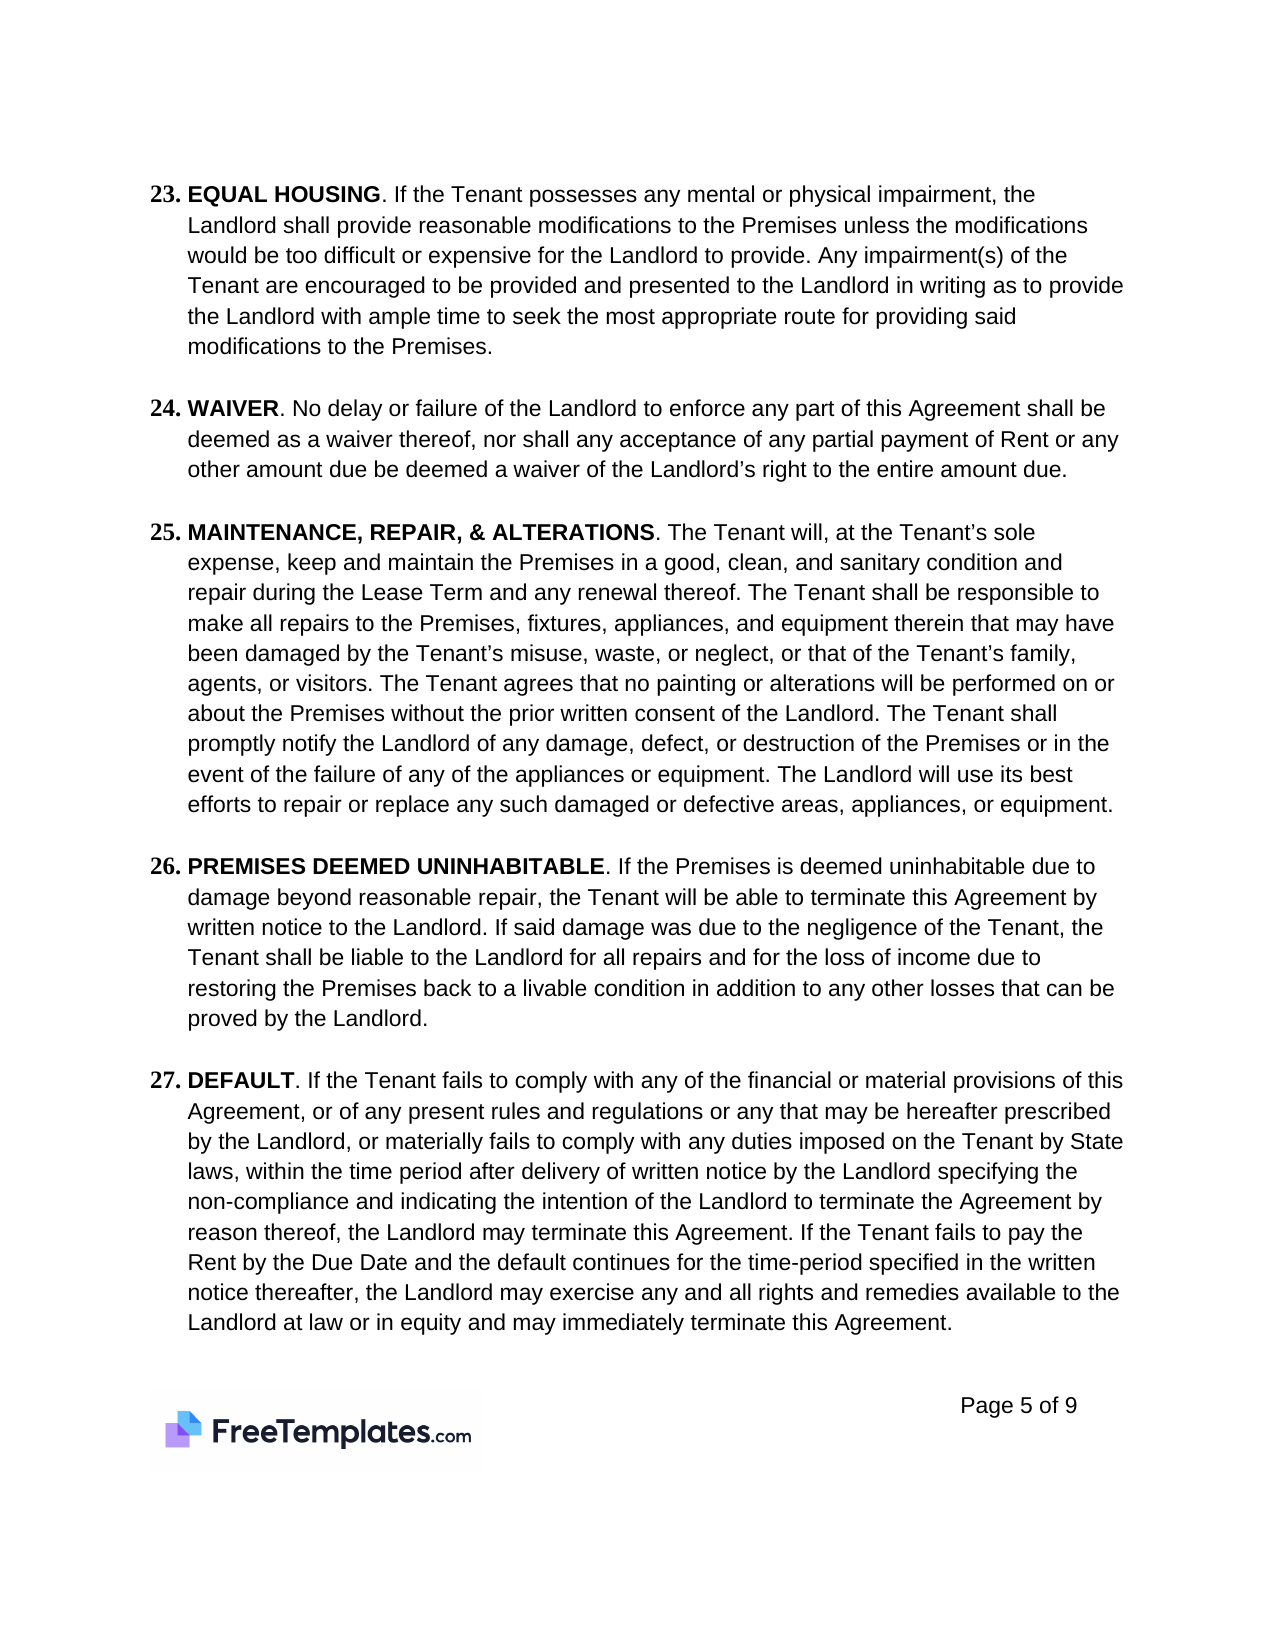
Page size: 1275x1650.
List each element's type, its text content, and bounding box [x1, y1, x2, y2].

list DEFAULT. If the Tenant fails to comply with any of the financial or material provisions of this Agreement, or of any present rules and regulations or any that may be hereafter prescribed by the Landlord, or materially fails to comply with any duties imposed on the Tenant by State laws, within the time period after delivery of written notice by the Landlord specifying the non-compliance and indicating the intention of the Landlord to terminate the Agreement by reason thereof, the Landlord may terminate this Agreement. If the Tenant fails to pay the Rent by the Due Date and the default continues for the time-period specified in the written notice thereafter, the Landlord may exercise any and all rights and remedies available to the Landlord at law or in equity and may immediately terminate this Agreement. [150, 1065, 1125, 1336]
list EQUAL HOUSING. If the Tenant possesses any mental or physical impairment, the Landlord shall provide reasonable modifications to the Premises unless the modifications would be too difficult or expensive for the Landlord to provide. Any impairment(s) of the Tenant are encouraged to be provided and presented to the Landlord in writing as to provide the Landlord with ample time to seek the most appropriate route for providing said modifications to the Premises. [150, 179, 1125, 359]
list PREMISES DEEMED UNINHABITABLE. If the Premises is deemed uninhabitable due to damage beyond reasonable repair, the Tenant will be able to terminate this Agreement by written notice to the Landlord. If said damage was due to the negligence of the Tenant, the Tenant shall be liable to the Landlord for all repairs and for the loss of income due to restoring the Premises back to a livable condition in addition to any other losses that can be proved by the Landlord. [150, 851, 1125, 1031]
list MAINTENANCE, REPAIR, & ALTERATIONS. The Tenant will, at the Tenant’s sole expense, keep and maintain the Premises in a good, clean, and sanitary condition and repair during the Lease Term and any renewal thereof. The Tenant shall be responsible to make all repairs to the Premises, fixtures, appliances, and equipment therein that may have been damaged by the Tenant’s misuse, waste, or neglect, or that of the Tenant’s family, agents, or visitors. The Tenant agrees that no painting or alterations will be performed on or about the Premises without the prior written consent of the Landlord. The Tenant shall promptly notify the Landlord of any damage, defect, or destruction of the Premises or in the event of the failure of any of the appliances or equipment. The Landlord will use its best efforts to repair or replace any such damaged or defective areas, appliances, or equipment. [150, 517, 1125, 817]
list WAIVER. No delay or failure of the Landlord to enforce any part of this Agreement shall be deemed as a waiver thereof, nor shall any acceptance of any partial payment of Rent or any other amount due be deemed a waiver of the Landlord’s right to the entire amount due. [150, 393, 1125, 482]
